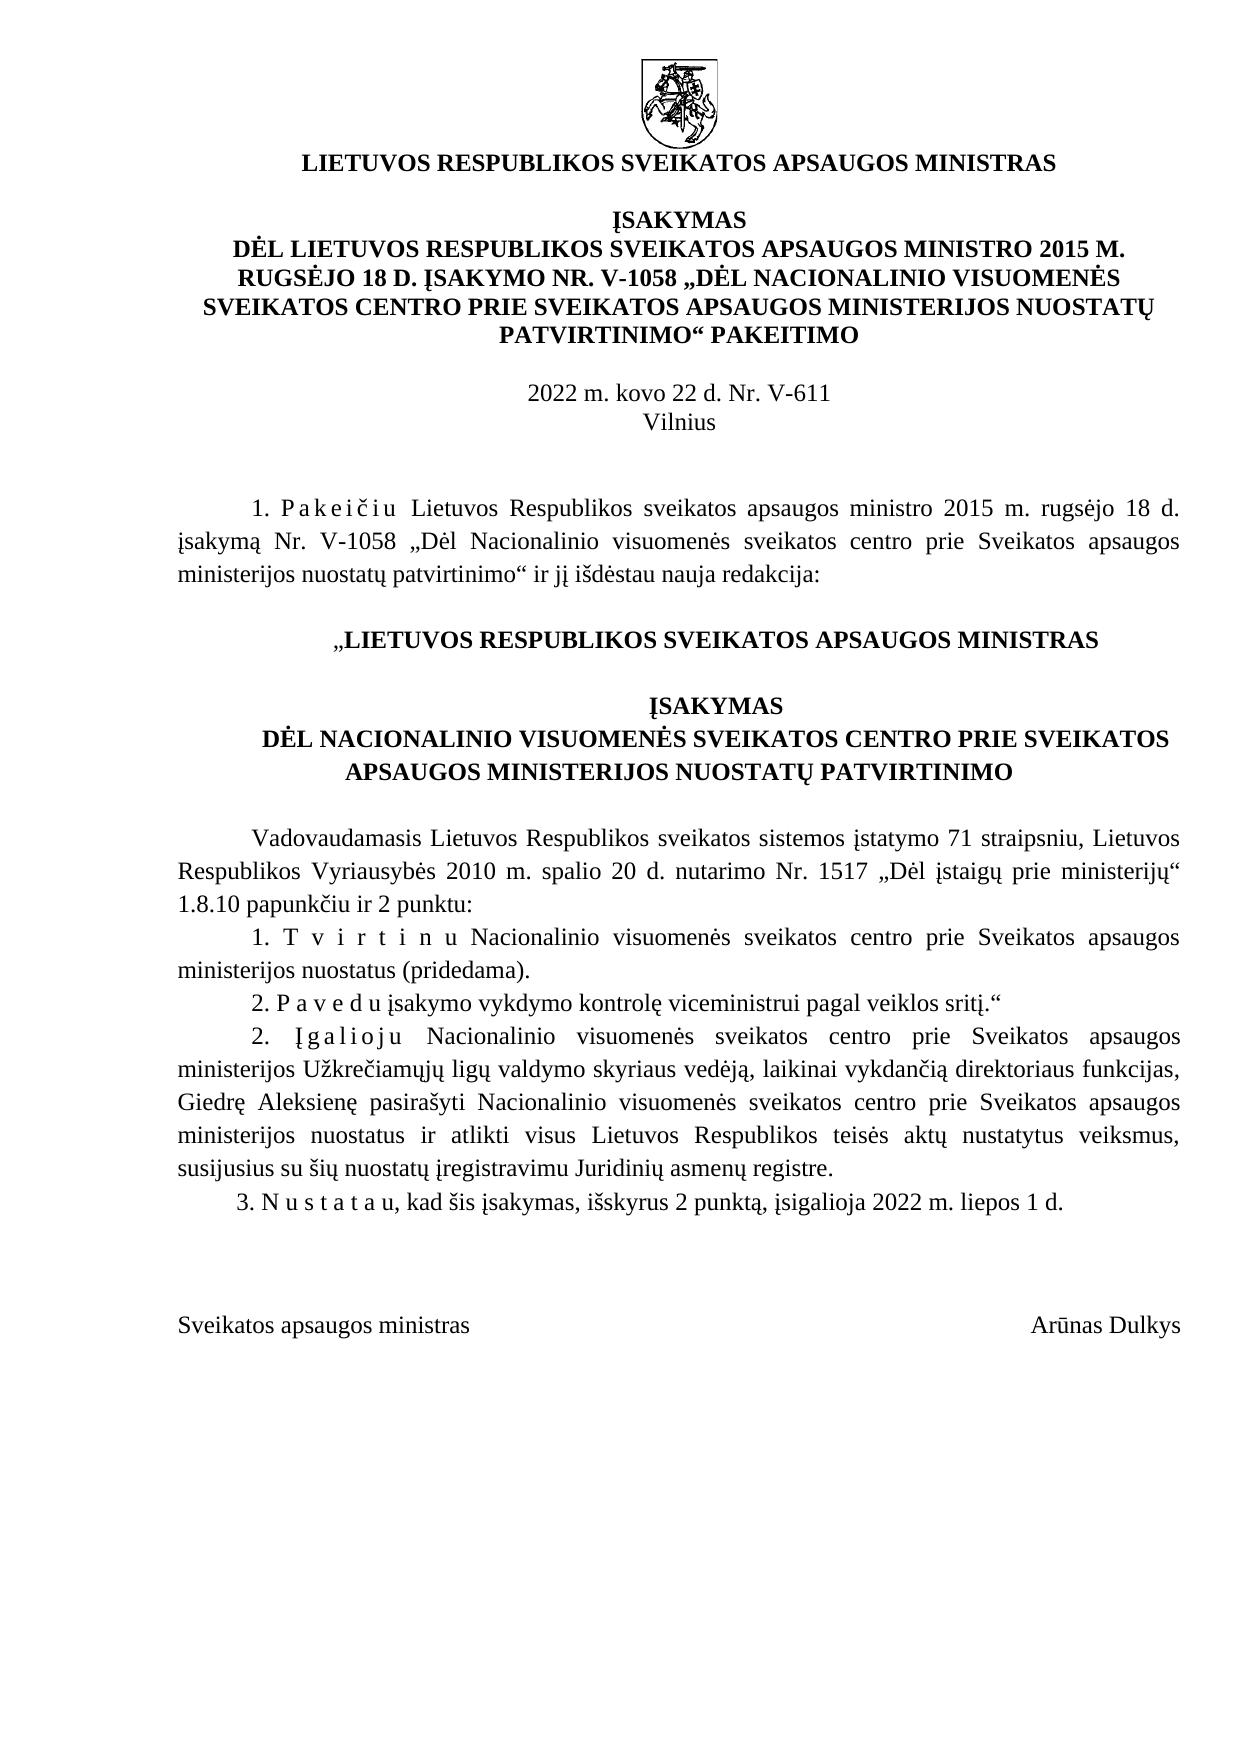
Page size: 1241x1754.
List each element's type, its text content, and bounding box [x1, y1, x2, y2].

text Vilnius [177, 407, 1181, 436]
text DĖL NACIONALINIO VISUOMENĖS SVEIKATOS CENTRO PRIE SVEIKATOS APSAUGOS MINISTERIJOS NUOSTATŲ PATVIRTINIMO [177, 724, 1181, 786]
text 1. Pakeičiu Lietuvos Respublikos sveikatos apsaugos ministro 2015 m. rugsėjo 18 d. įsakymą Nr. V-1058 „Dėl Nacionalinio visuomenės sveikatos centro prie Sveikatos apsaugos ministerijos nuostatų patvirtinimo“ ir jį išdėstau nauja redakcija: [177, 493, 1181, 588]
text 2022 m. kovo 22 d. Nr. V-611 [177, 378, 1181, 407]
text Sveikatos apsaugos ministras Arūnas Dulkys [177, 1310, 1181, 1339]
text 2. Įgalioju Nacionalinio visuomenės sveikatos centro prie Sveikatos apsaugos ministerijos Užkrečiamųjų ligų valdymo skyriaus vedėją, laikinai vykdančią direktoriaus funkcijas, Giedrę Aleksienę pasirašyti Nacionalinio visuomenės sveikatos centro prie Sveikatos apsaugos ministerijos nuostatus ir atlikti visus Lietuvos Respublikos teisės aktų nustatytus veiksmus, susijusius su šių nuostatų įregistravimu Juridinių asmenų registre. [177, 1021, 1181, 1182]
text 2. P a v e d u įsakymo vykdymo kontrolę viceministrui pagal veiklos sritį.“ [177, 988, 1181, 1017]
text ĮSAKYMAS [177, 691, 1181, 720]
text 1. T v i r t i n u Nacionalinio visuomenės sveikatos centro prie Sveikatos apsaugos ministerijos nuostatus (pridedama). [177, 922, 1181, 984]
text DĖL LIETUVOS RESPUBLIKOS SVEIKATOS APSAUGOS MINISTRO 2015 M. RUGSĖJO 18 D. ĮSAKYMO NR. V-1058 „DĖL NACIONALINIO VISUOMENĖS SVEIKATOS CENTRO PRIE SVEIKATOS APSAUGOS MINISTERIJOS NUOSTATŲ PATVIRTINIMO“ PAKEITIMO [177, 234, 1181, 349]
text ĮSAKYMAS [177, 206, 1181, 234]
text LIETUVOS RESPUBLIKOS SVEIKATOS APSAUGOS MINISTRAS [177, 148, 1181, 177]
text 3. Nustatau, kad šis įsakymas, išskyrus 2 punktą, įsigalioja 2022 m. liepos 1 d. [177, 1187, 1181, 1215]
text „LIETUVOS RESPUBLIKOS SVEIKATOS APSAUGOS MINISTRAS [177, 625, 1181, 654]
text Vadovaudamasis Lietuvos Respublikos sveikatos sistemos įstatymo 71 straipsniu, Lietuvos Respublikos Vyriausybės 2010 m. spalio 20 d. nutarimo Nr. 1517 „Dėl įstaigų prie ministerijų“ 1.8.10 papunkčiu ir 2 punktu: [177, 823, 1181, 918]
